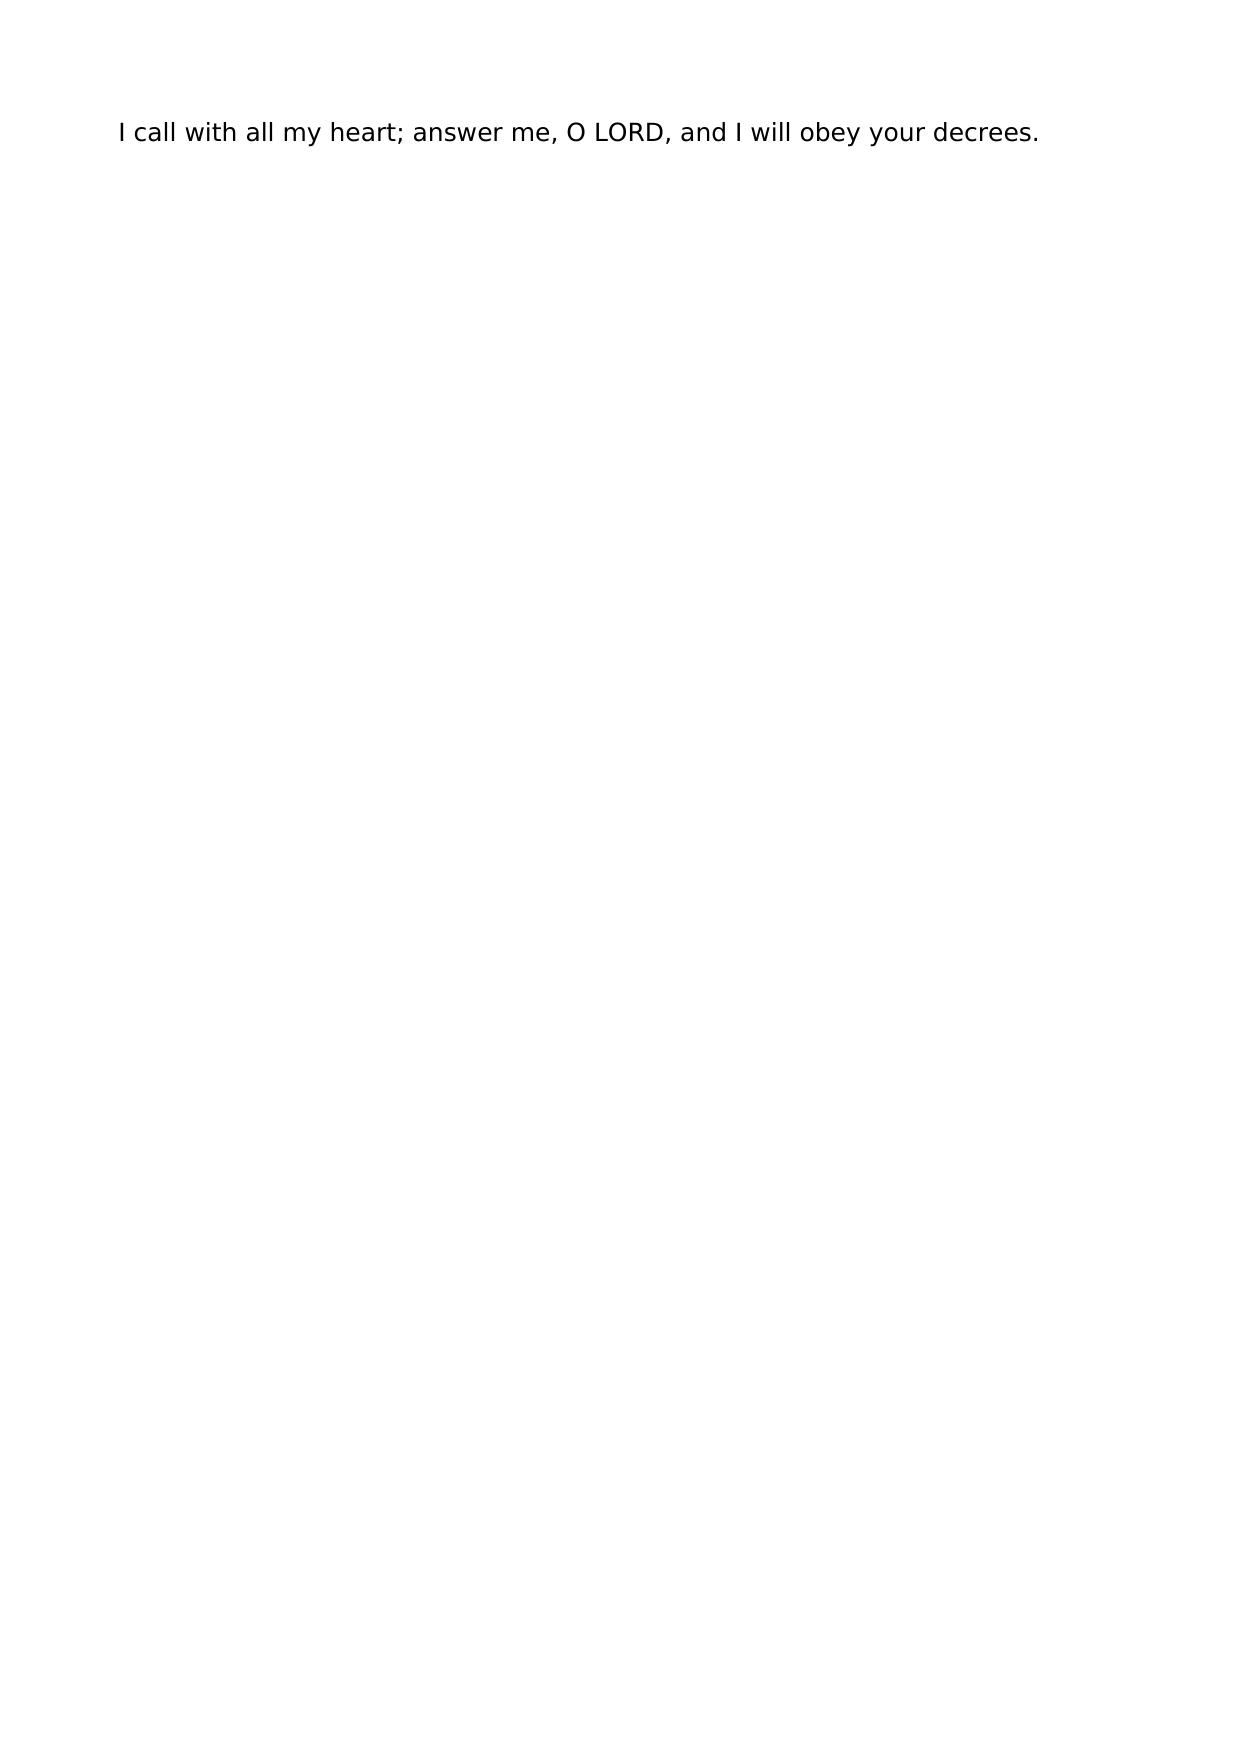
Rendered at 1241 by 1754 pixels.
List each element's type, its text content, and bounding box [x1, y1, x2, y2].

text I call with all my heart; answer me, O LORD, and I will obey your decrees. [118, 118, 1122, 147]
